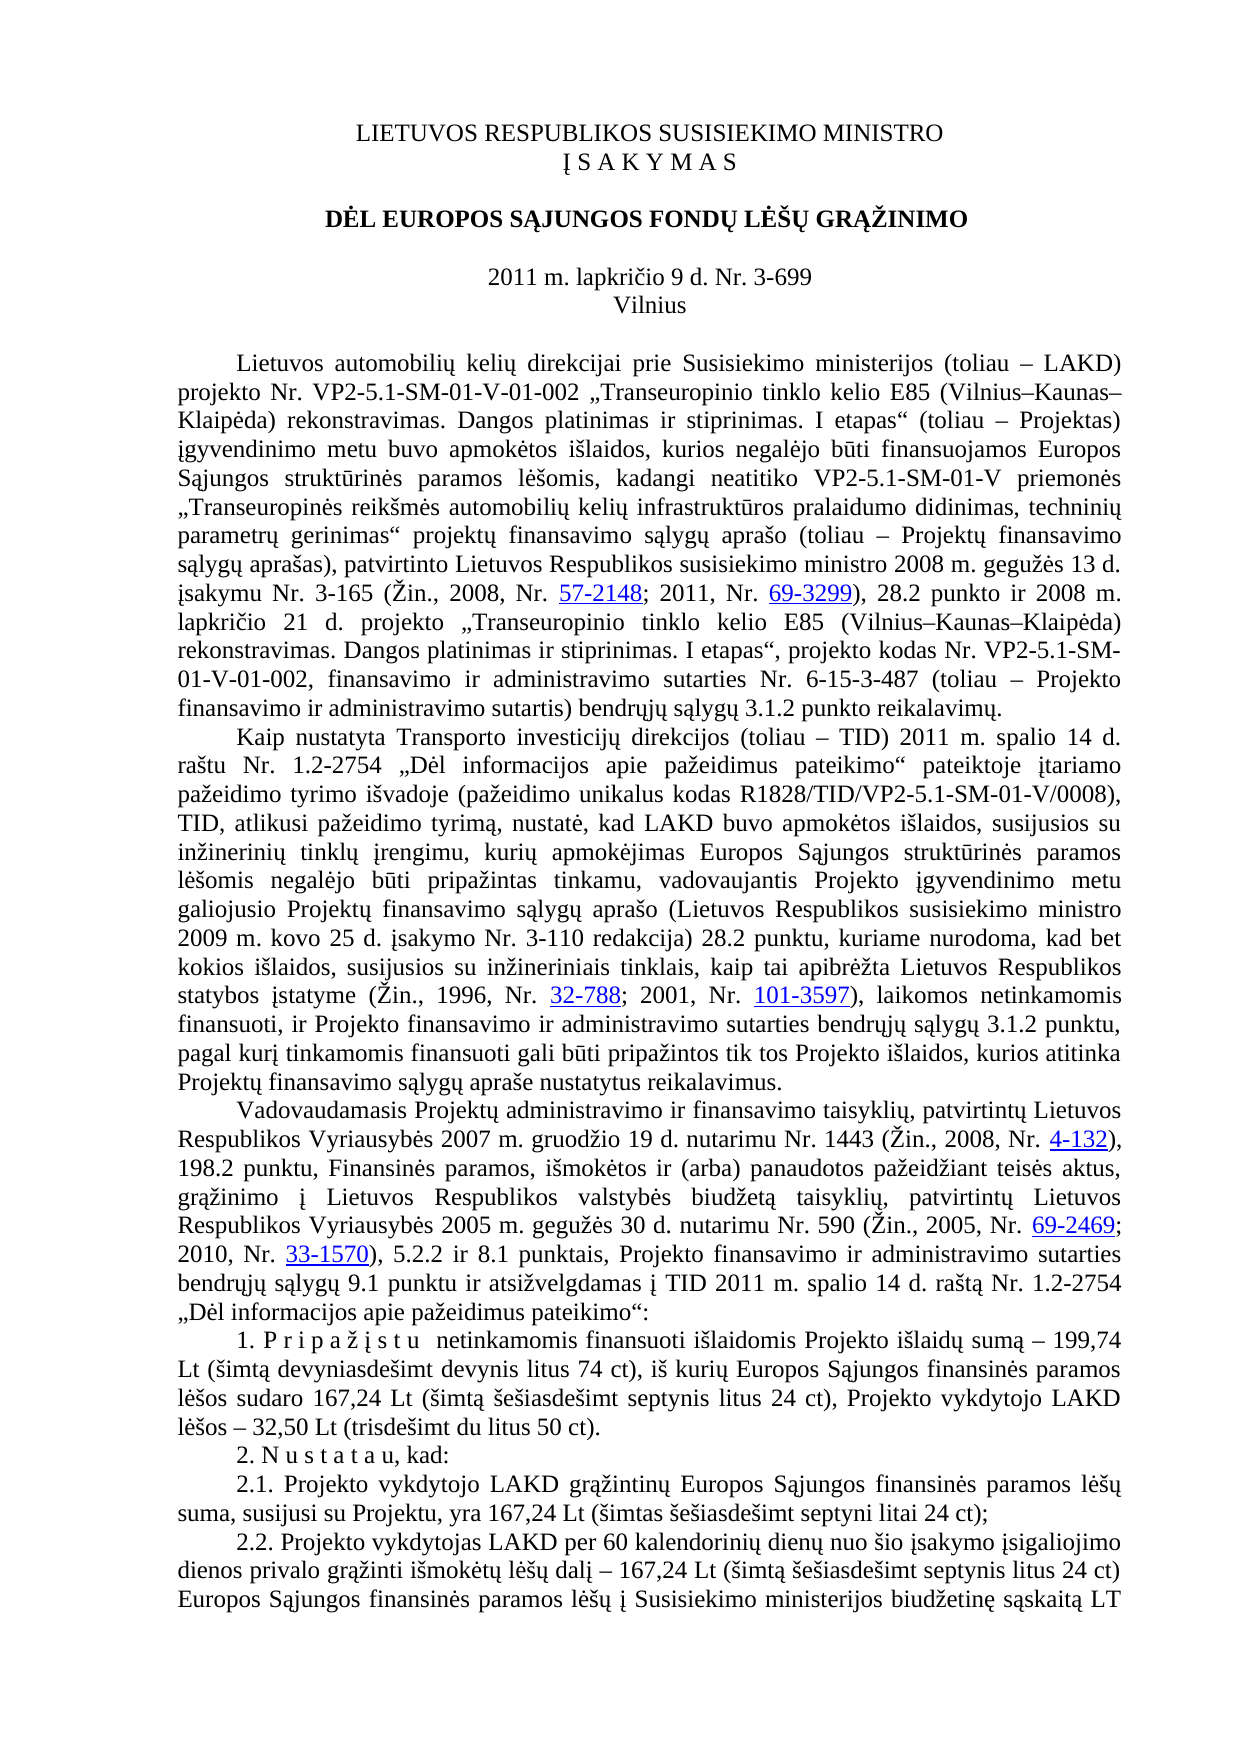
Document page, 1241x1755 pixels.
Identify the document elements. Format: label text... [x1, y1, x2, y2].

text ĮSAKYMAS [177, 147, 1122, 176]
text 2011 m. lapkričio 9 d. Nr. 3-699 [177, 262, 1122, 291]
text Vilnius [177, 291, 1122, 319]
text Kaip nustatyta Transporto investicijų direkcijos (toliau – TID) 2011 m. spalio 14 d. raštu Nr. 1.2-2754 „Dėl informacijos apie pažeidimus pateikimo“ pateiktoje įtariamo pažeidimo tyrimo išvadoje (pažeidimo unikalus kodas R1828/TID/VP2-5.1-SM-01-V/0008), TID, atlikusi pažeidimo tyrimą, nustatė, kad LAKD buvo apmokėtos išlaidos, susijusios su inžinerinių tinklų įrengimu, kurių apmokėjimas Europos Sąjungos struktūrinės paramos lėšomis negalėjo būti pripažintas tinkamu, vadovaujantis Projekto įgyvendinimo metu galiojusio Projektų finansavimo sąlygų aprašo (Lietuvos Respublikos susisiekimo ministro 2009 m. kovo 25 d. įsakymo Nr. 3-110 redakcija) 28.2 punktu, kuriame nurodoma, kad bet kokios išlaidos, susijusios su inžineriniais tinklais, kaip tai apibrėžta Lietuvos Respublikos statybos įstatyme (Žin., 1996, Nr. 32-788; 2001, Nr. 101-3597), laikomos netinkamomis finansuoti, ir Projekto finansavimo ir administravimo sutarties bendrųjų sąlygų 3.1.2 punktu, pagal kurį tinkamomis finansuoti gali būti pripažintos tik tos Projekto išlaidos, kurios atitinka Projektų finansavimo sąlygų apraše nustatytus reikalavimus. [177, 722, 1122, 1096]
text DĖL EUROPOS SĄJUNGOS FONDŲ LĖŠŲ GRĄŽINIMO [177, 204, 1122, 233]
text LIETUVOS RESPUBLIKOS SUSISIEKIMO MINISTRO [177, 118, 1122, 147]
text 2.2. Projekto vykdytojas LAKD per 60 kalendorinių dienų nuo šio įsakymo įsigaliojimo dienos privalo grąžinti išmokėtų lėšų dalį – 167,24 Lt (šimtą šešiasdešimt septynis litus 24 ct) Europos Sąjungos finansinės paramos lėšų į Susisiekimo ministerijos biudžetinę sąskaitą LT [177, 1527, 1122, 1613]
text Lietuvos automobilių kelių direkcijai prie Susisiekimo ministerijos (toliau – LAKD) projekto Nr. VP2-5.1-SM-01-V-01-002 „Transeuropinio tinklo kelio E85 (Vilnius–Kaunas–Klaipėda) rekonstravimas. Dangos platinimas ir stiprinimas. I etapas“ (toliau – Projektas) įgyvendinimo metu buvo apmokėtos išlaidos, kurios negalėjo būti finansuojamos Europos Sąjungos struktūrinės paramos lėšomis, kadangi neatitiko VP2-5.1-SM-01-V priemonės „Transeuropinės reikšmės automobilių kelių infrastruktūros pralaidumo didinimas, techninių parametrų gerinimas“ projektų finansavimo sąlygų aprašo (toliau – Projektų finansavimo sąlygų aprašas), patvirtinto Lietuvos Respublikos susisiekimo ministro 2008 m. gegužės 13 d. įsakymu Nr. 3-165 (Žin., 2008, Nr. 57-2148; 2011, Nr. 69-3299), 28.2 punkto ir 2008 m. lapkričio 21 d. projekto „Transeuropinio tinklo kelio E85 (Vilnius–Kaunas–Klaipėda) rekonstravimas. Dangos platinimas ir stiprinimas. I etapas“, projekto kodas Nr. VP2-5.1-SM-01-V-01-002, finansavimo ir administravimo sutarties Nr. 6-15-3-487 (toliau – Projekto finansavimo ir administravimo sutartis) bendrųjų sąlygų 3.1.2 punkto reikalavimų. [177, 348, 1122, 722]
text 2.1. Projekto vykdytojo LAKD grąžintinų Europos Sąjungos finansinės paramos lėšų suma, susijusi su Projektu, yra 167,24 Lt (šimtas šešiasdešimt septyni litai 24 ct); [177, 1469, 1122, 1527]
text Vadovaudamasis Projektų administravimo ir finansavimo taisyklių, patvirtintų Lietuvos Respublikos Vyriausybės 2007 m. gruodžio 19 d. nutarimu Nr. 1443 (Žin., 2008, Nr. 4-132), 198.2 punktu, Finansinės paramos, išmokėtos ir (arba) panaudotos pažeidžiant teisės aktus, grąžinimo į Lietuvos Respublikos valstybės biudžetą taisyklių, patvirtintų Lietuvos Respublikos Vyriausybės 2005 m. gegužės 30 d. nutarimu Nr. 590 (Žin., 2005, Nr. 69-2469; 2010, Nr. 33-1570), 5.2.2 ir 8.1 punktais, Projekto finansavimo ir administravimo sutarties bendrųjų sąlygų 9.1 punktu ir atsižvelgdamas į TID 2011 m. spalio 14 d. raštą Nr. 1.2-2754 „Dėl informacijos apie pažeidimus pateikimo“: [177, 1096, 1122, 1326]
text 1. Pripažįstu netinkamomis finansuoti išlaidomis Projekto išlaidų sumą – 199,74 Lt (šimtą devyniasdešimt devynis litus 74 ct), iš kurių Europos Sąjungos finansinės paramos lėšos sudaro 167,24 Lt (šimtą šešiasdešimt septynis litus 24 ct), Projekto vykdytojo LAKD lėšos – 32,50 Lt (trisdešimt du litus 50 ct). [177, 1326, 1122, 1441]
text 2. Nustatau, kad: [177, 1441, 1122, 1469]
